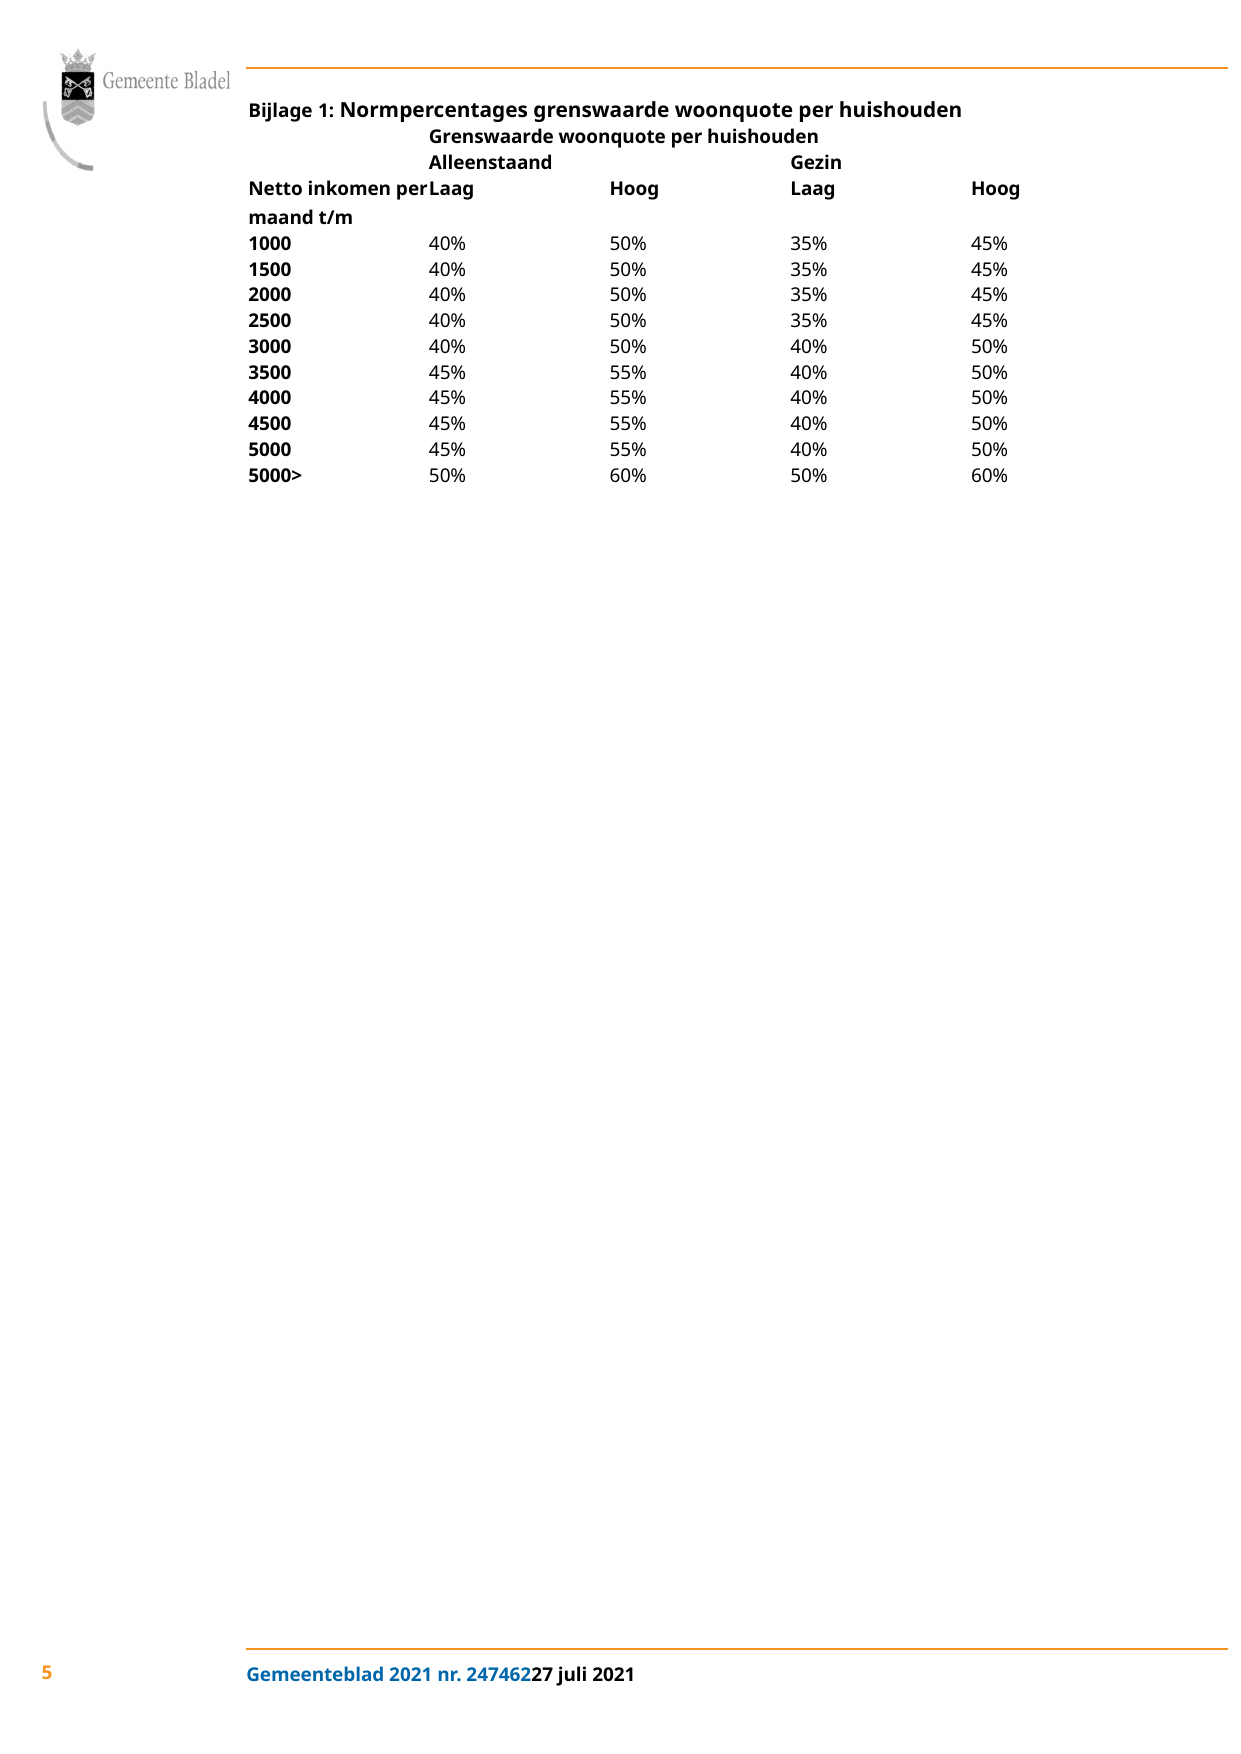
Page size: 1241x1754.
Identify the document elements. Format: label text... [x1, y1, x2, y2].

table_cell 45% [971, 282, 1152, 307]
table_cell 5000> [248, 462, 429, 487]
table_cell 40% [790, 359, 971, 384]
table_cell 50% [971, 333, 1152, 359]
table_cell Hoog [971, 175, 1152, 230]
table_cell Laag [790, 175, 971, 230]
table_cell 40% [429, 282, 609, 307]
table_cell 45% [429, 385, 609, 410]
table_cell 55% [609, 385, 790, 410]
table_cell 40% [790, 410, 971, 436]
table_cell 40% [429, 308, 609, 333]
picture [41, 47, 231, 172]
table_cell 45% [971, 256, 1152, 282]
text Bijlage 1: Normpercentages grenswaarde woonquote per huishouden [248, 95, 1152, 123]
table_cell 50% [609, 333, 790, 359]
table_cell 45% [971, 308, 1152, 333]
table_cell 2500 [248, 308, 429, 333]
table_cell 40% [790, 385, 971, 410]
table_cell 35% [790, 256, 971, 282]
table_cell 45% [429, 359, 609, 384]
table_cell 50% [971, 436, 1152, 462]
table_cell 60% [971, 462, 1152, 487]
table_cell Alleenstaand [429, 149, 790, 175]
table_cell 50% [609, 230, 790, 256]
table_cell 55% [609, 359, 790, 384]
table_cell 1000 [248, 230, 429, 256]
table_cell 35% [790, 308, 971, 333]
table_cell 50% [609, 256, 790, 282]
table_cell 45% [971, 230, 1152, 256]
table_cell 55% [609, 410, 790, 436]
table_header [248, 124, 429, 149]
table_cell 50% [790, 462, 971, 487]
table_cell Gezin [790, 149, 1152, 175]
table_cell Netto inkomen per maand t/m [248, 175, 429, 230]
table_cell 55% [609, 436, 790, 462]
table_cell 4500 [248, 410, 429, 436]
table_header Grenswaarde woonquote per huishouden [429, 124, 1152, 149]
table_cell [248, 149, 429, 175]
table_cell Hoog [609, 175, 790, 230]
table_cell 35% [790, 282, 971, 307]
table_cell 40% [429, 333, 609, 359]
table_cell 5000 [248, 436, 429, 462]
table_cell 45% [429, 436, 609, 462]
table_cell 4000 [248, 385, 429, 410]
table_cell 50% [971, 385, 1152, 410]
table_cell 50% [609, 308, 790, 333]
table_cell 45% [429, 410, 609, 436]
table_cell 35% [790, 230, 971, 256]
table_cell 50% [609, 282, 790, 307]
table_cell 50% [971, 359, 1152, 384]
table_cell 40% [429, 230, 609, 256]
table_cell 2000 [248, 282, 429, 307]
table_cell 60% [609, 462, 790, 487]
table_cell 3500 [248, 359, 429, 384]
table_cell 1500 [248, 256, 429, 282]
table_cell 50% [971, 410, 1152, 436]
table_cell 40% [790, 333, 971, 359]
table_cell 40% [790, 436, 971, 462]
table_cell 40% [429, 256, 609, 282]
table_cell 3000 [248, 333, 429, 359]
table_cell Laag [429, 175, 609, 230]
table_cell 50% [429, 462, 609, 487]
